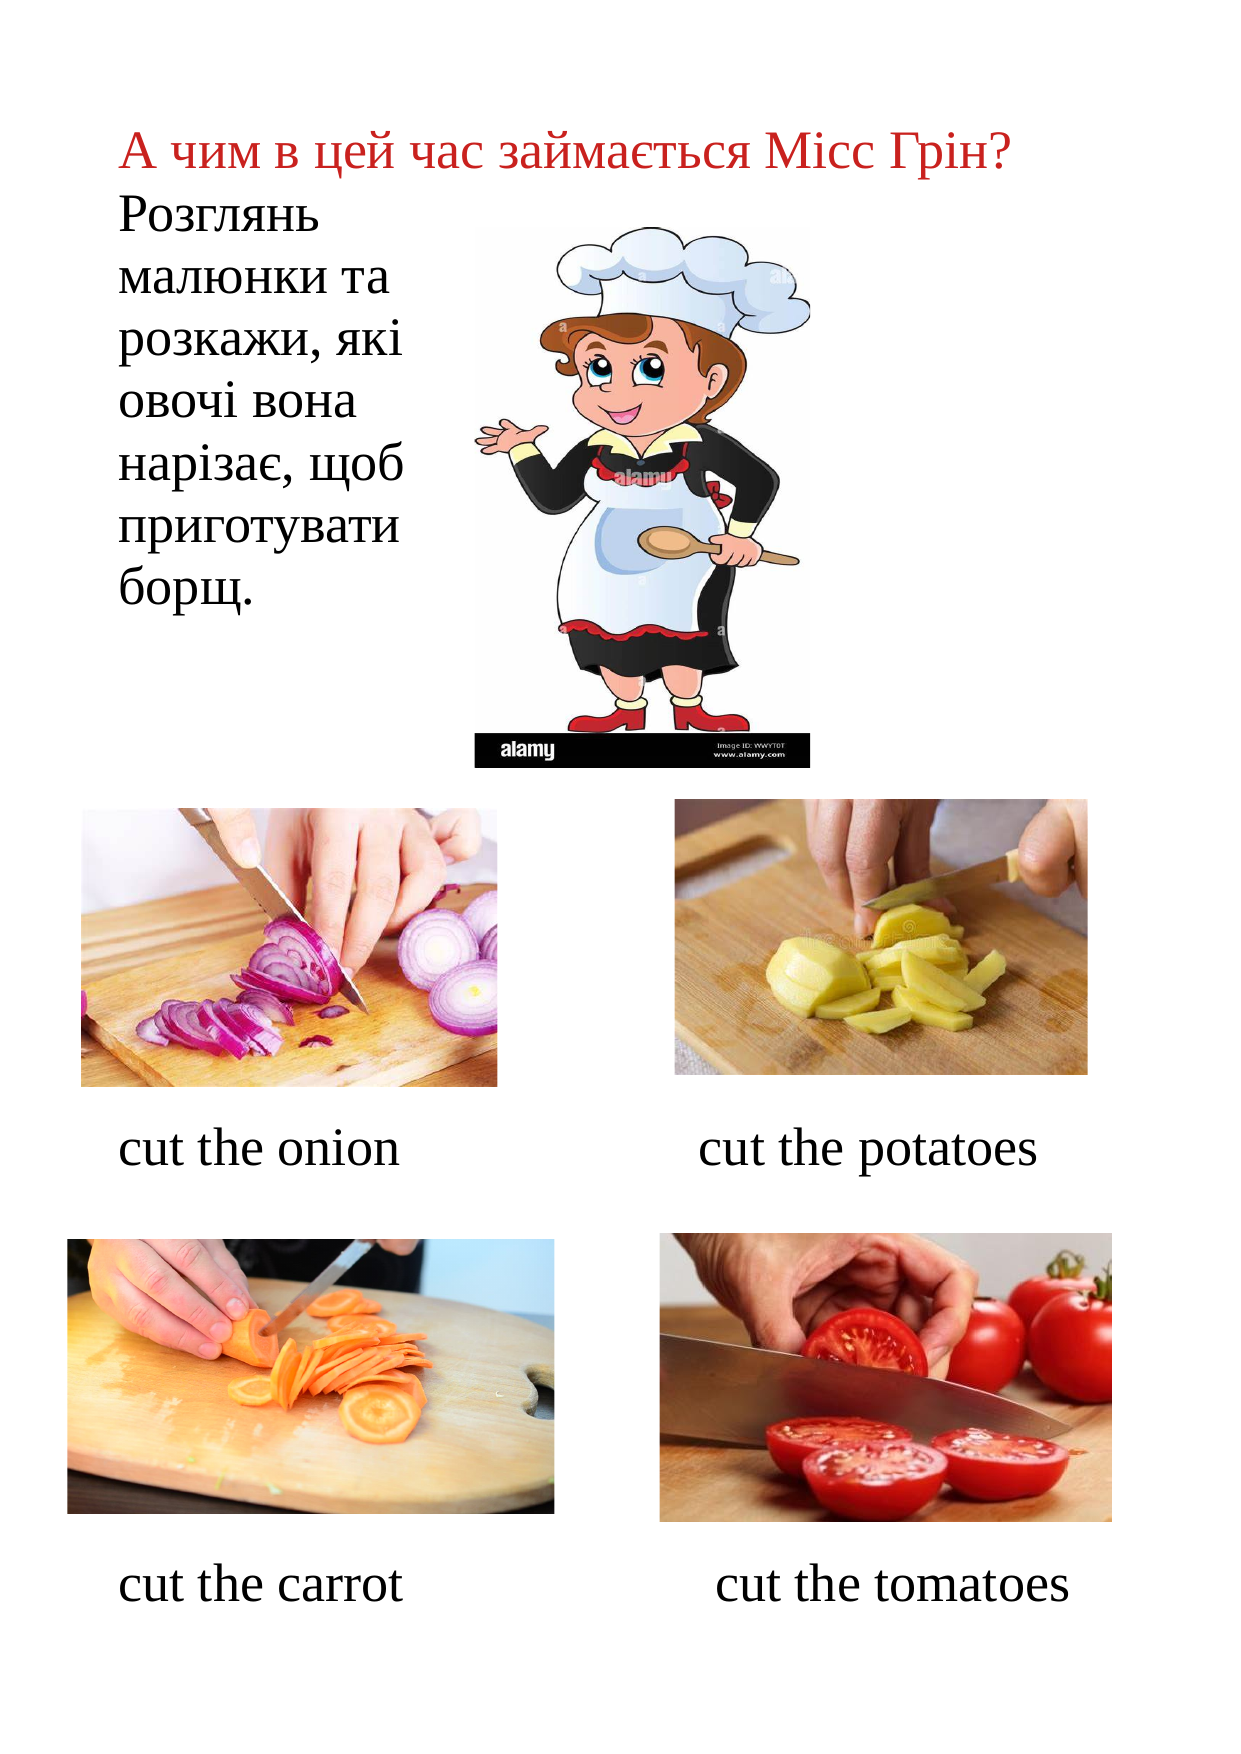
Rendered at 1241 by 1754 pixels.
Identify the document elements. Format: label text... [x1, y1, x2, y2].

text Розглянь малюнки та розкажи, які овочі вона нарізає, щоб приготувати борщ. [118, 180, 1122, 616]
picture [659, 1233, 1112, 1522]
text cut the carrot cut the tomatoes [118, 1551, 1122, 1613]
picture [67, 1239, 555, 1514]
text cut the onion cut the potatoes [118, 1115, 1122, 1177]
picture [474, 227, 811, 768]
text А чим в цей час займається Місс Грін? [118, 118, 1122, 180]
picture [674, 799, 1088, 1075]
picture [81, 808, 498, 1087]
